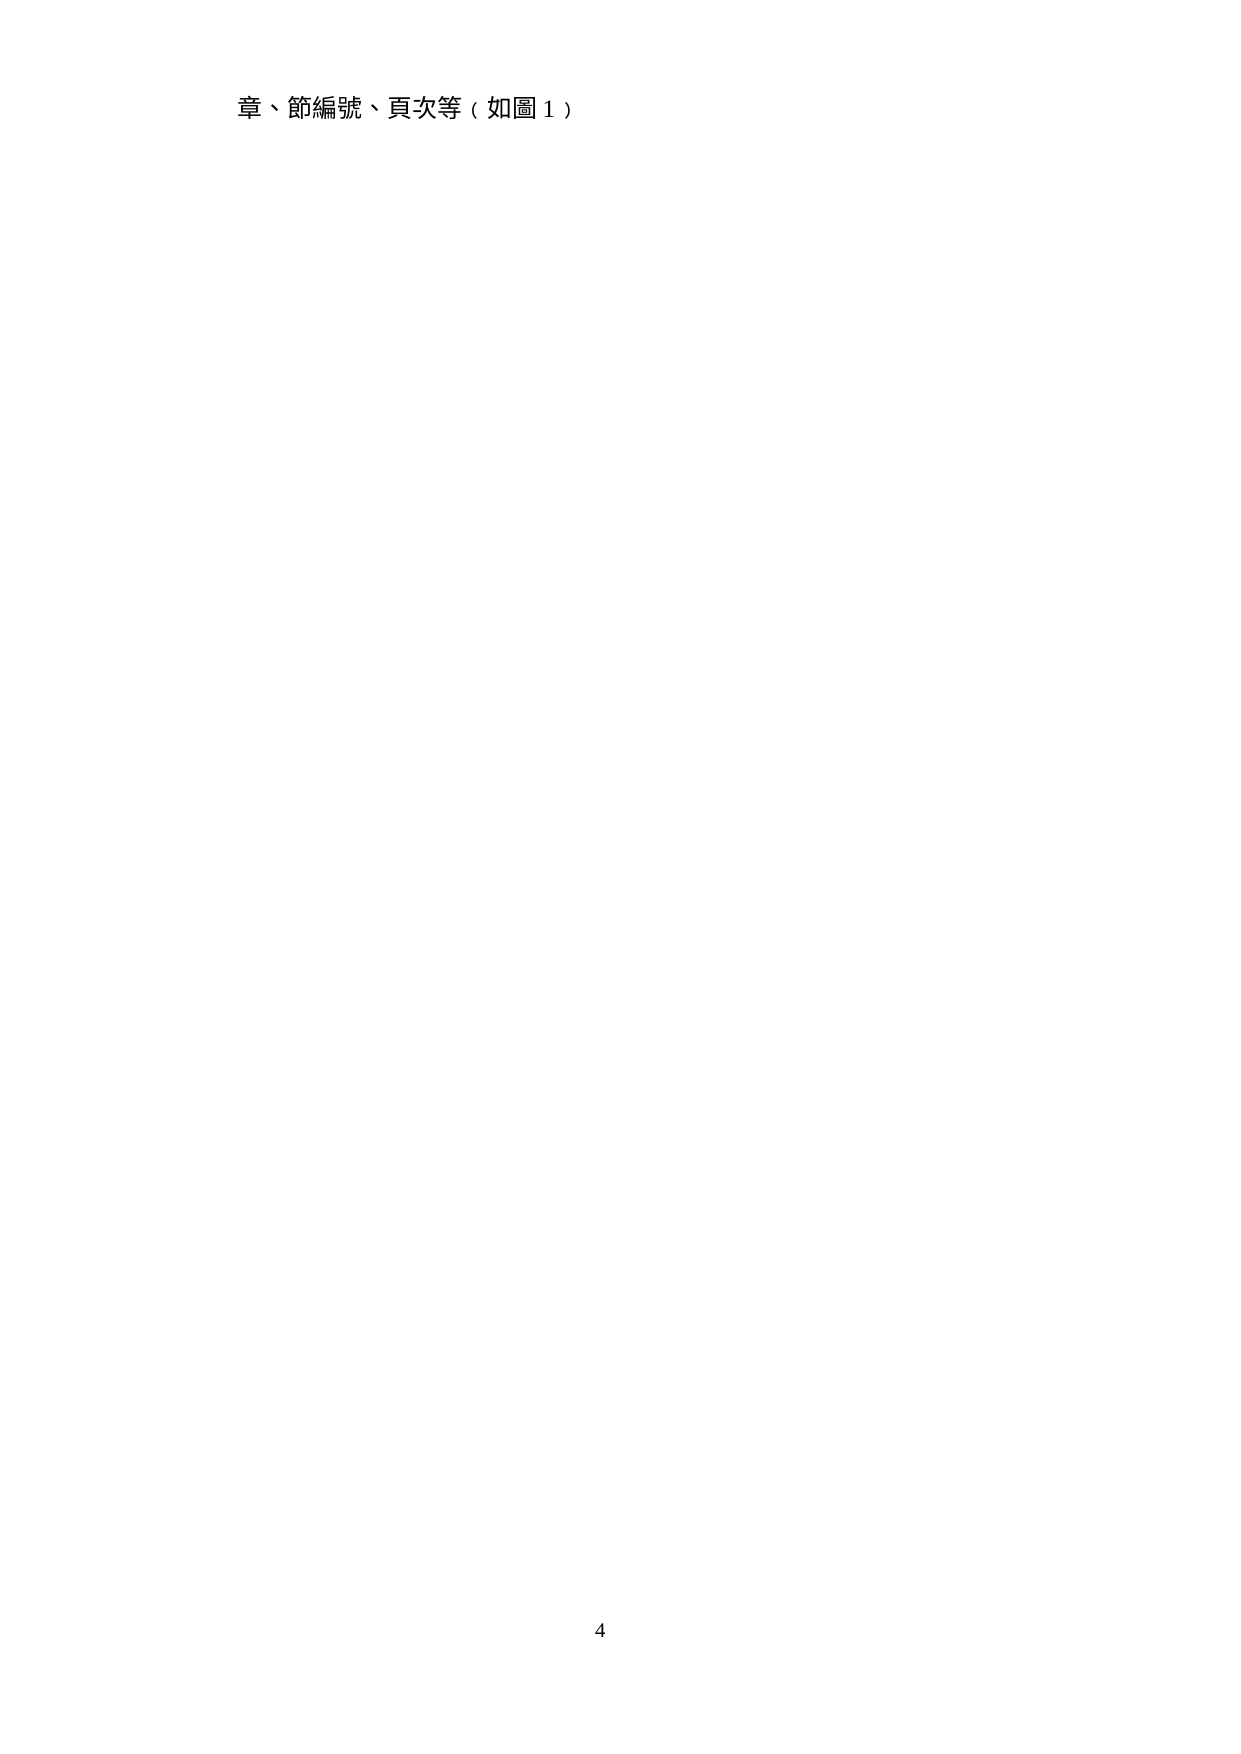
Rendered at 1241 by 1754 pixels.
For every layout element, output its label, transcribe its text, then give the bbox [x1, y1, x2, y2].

list 章、節編號、頁次等﹙如圖1﹚ [138, 89, 1106, 125]
